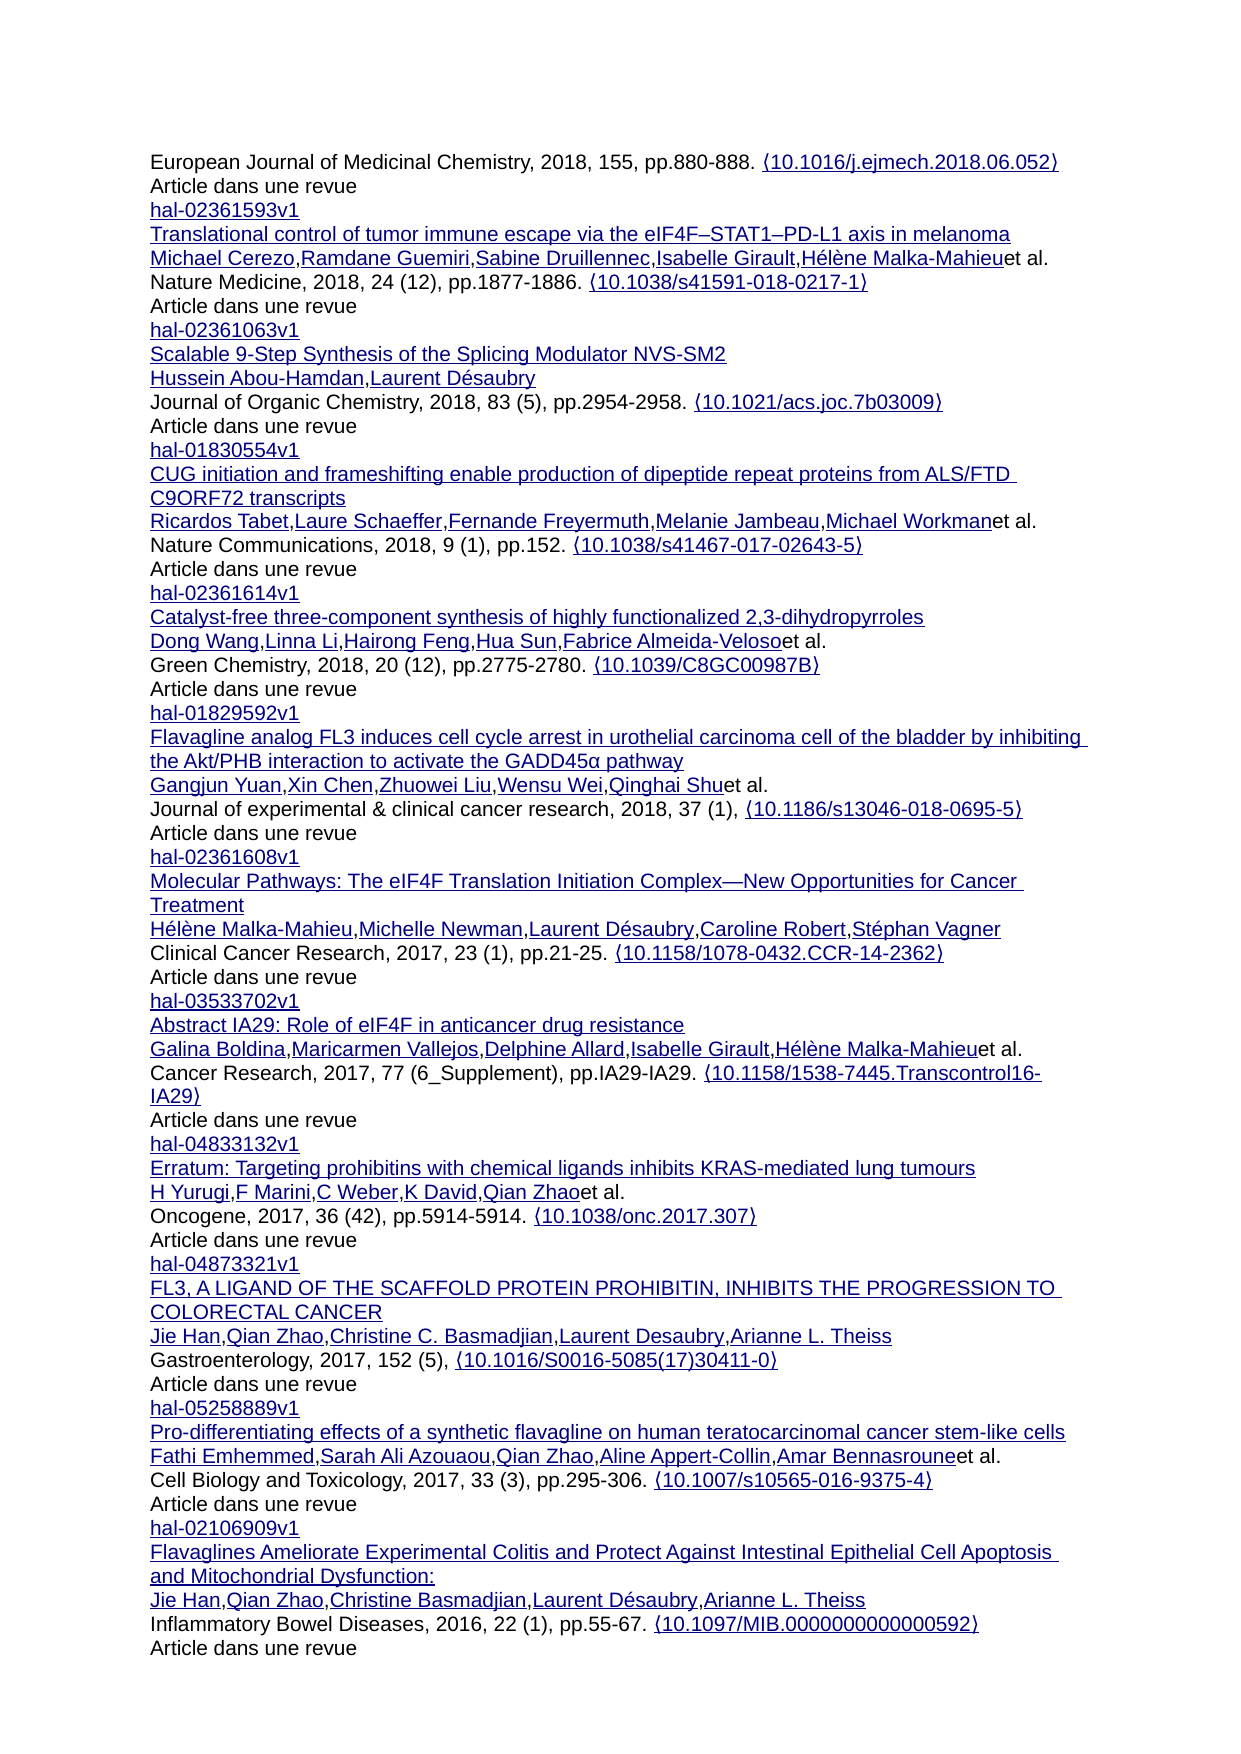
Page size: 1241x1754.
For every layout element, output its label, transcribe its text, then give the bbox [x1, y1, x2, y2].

table_cell Abstract IA29: Role of eIF4F in anticancer drug resistance Galina Boldina,Maricarmen Vallejos,Delphine Allard,Isabelle Girault,Hélène Malka-Mahieuet al. Cancer Research, 2017, 77 (6_Supplement), pp.IA29-IA29. ⟨10.1158/1538-7445.Transcontrol16-IA29⟩ Article dans une revue hal-04833132v1 [150, 1013, 1090, 1156]
table_cell FL3, A LIGAND OF THE SCAFFOLD PROTEIN PROHIBITIN, INHIBITS THE PROGRESSION TO COLORECTAL CANCER Jie Han,Qian Zhao,Christine C. Basmadjian,Laurent Desaubry,Arianne L. Theiss Gastroenterology, 2017, 152 (5), ⟨10.1016/S0016-5085(17)30411-0⟩ Article dans une revue hal-05258889v1 [150, 1276, 1090, 1420]
table_cell Molecular Pathways: The eIF4F Translation Initiation Complex—New Opportunities for Cancer Treatment Hélène Malka-Mahieu,Michelle Newman,Laurent Désaubry,Caroline Robert,Stéphan Vagner Clinical Cancer Research, 2017, 23 (1), pp.21-25. ⟨10.1158/1078-0432.CCR-14-2362⟩ Article dans une revue hal-03533702v1 [150, 869, 1090, 1012]
table_cell Catalyst-free three-component synthesis of highly functionalized 2,3-dihydropyrroles Dong Wang,Linna Li,Hairong Feng,Hua Sun,Fabrice Almeida-Velosoet al. Green Chemistry, 2018, 20 (12), pp.2775-2780. ⟨10.1039/C8GC00987B⟩ Article dans une revue hal-01829592v1 [150, 605, 1090, 725]
table_cell Scalable 9-Step Synthesis of the Splicing Modulator NVS-SM2 Hussein Abou-Hamdan,Laurent Désaubry Journal of Organic Chemistry, 2018, 83 (5), pp.2954-2958. ⟨10.1021/acs.joc.7b03009⟩ Article dans une revue hal-01830554v1 [150, 342, 1090, 461]
table_cell Translational control of tumor immune escape via the eIF4F–STAT1–PD-L1 axis in melanoma Michael Cerezo,Ramdane Guemiri,Sabine Druillennec,Isabelle Girault,Hélène Malka-Mahieuet al. Nature Medicine, 2018, 24 (12), pp.1877-1886. ⟨10.1038/s41591-018-0217-1⟩ Article dans une revue hal-02361063v1 [150, 222, 1090, 342]
table_cell Erratum: Targeting prohibitins with chemical ligands inhibits KRAS-mediated lung tumours H Yurugi,F Marini,C Weber,K David,Qian Zhaoet al. Oncogene, 2017, 36 (42), pp.5914-5914. ⟨10.1038/onc.2017.307⟩ Article dans une revue hal-04873321v1 [150, 1156, 1090, 1276]
table_cell CUG initiation and frameshifting enable production of dipeptide repeat proteins from ALS/FTD C9ORF72 transcripts Ricardos Tabet,Laure Schaeffer,Fernande Freyermuth,Melanie Jambeau,Michael Workmanet al. Nature Communications, 2018, 9 (1), pp.152. ⟨10.1038/s41467-017-02643-5⟩ Article dans une revue hal-02361614v1 [150, 461, 1090, 605]
table_cell Pro-differentiating effects of a synthetic flavagline on human teratocarcinomal cancer stem-like cells Fathi Emhemmed,Sarah Ali Azouaou,Qian Zhao,Aline Appert-Collin,Amar Bennasrouneet al. Cell Biology and Toxicology, 2017, 33 (3), pp.295-306. ⟨10.1007/s10565-016-9375-4⟩ Article dans une revue hal-02106909v1 [150, 1420, 1090, 1539]
table_cell Flavaglines Ameliorate Experimental Colitis and Protect Against Intestinal Epithelial Cell Apoptosis and Mitochondrial Dysfunction: Jie Han,Qian Zhao,Christine Basmadjian,Laurent Désaubry,Arianne L. Theiss Inflammatory Bowel Diseases, 2016, 22 (1), pp.55-67. ⟨10.1097/MIB.0000000000000592⟩ Article dans une revue [150, 1540, 1090, 1659]
table_cell Flavagline analog FL3 induces cell cycle arrest in urothelial carcinoma cell of the bladder by inhibiting the Akt/PHB interaction to activate the GADD45α pathway Gangjun Yuan,Xin Chen,Zhuowei Liu,Wensu Wei,Qinghai Shuet al. Journal of experimental & clinical cancer research, 2018, 37 (1), ⟨10.1186/s13046-018-0695-5⟩ Article dans une revue hal-02361608v1 [150, 725, 1090, 869]
table_cell European Journal of Medicinal Chemistry, 2018, 155, pp.880-888. ⟨10.1016/j.ejmech.2018.06.052⟩ Article dans une revue hal-02361593v1 [150, 150, 1090, 222]
